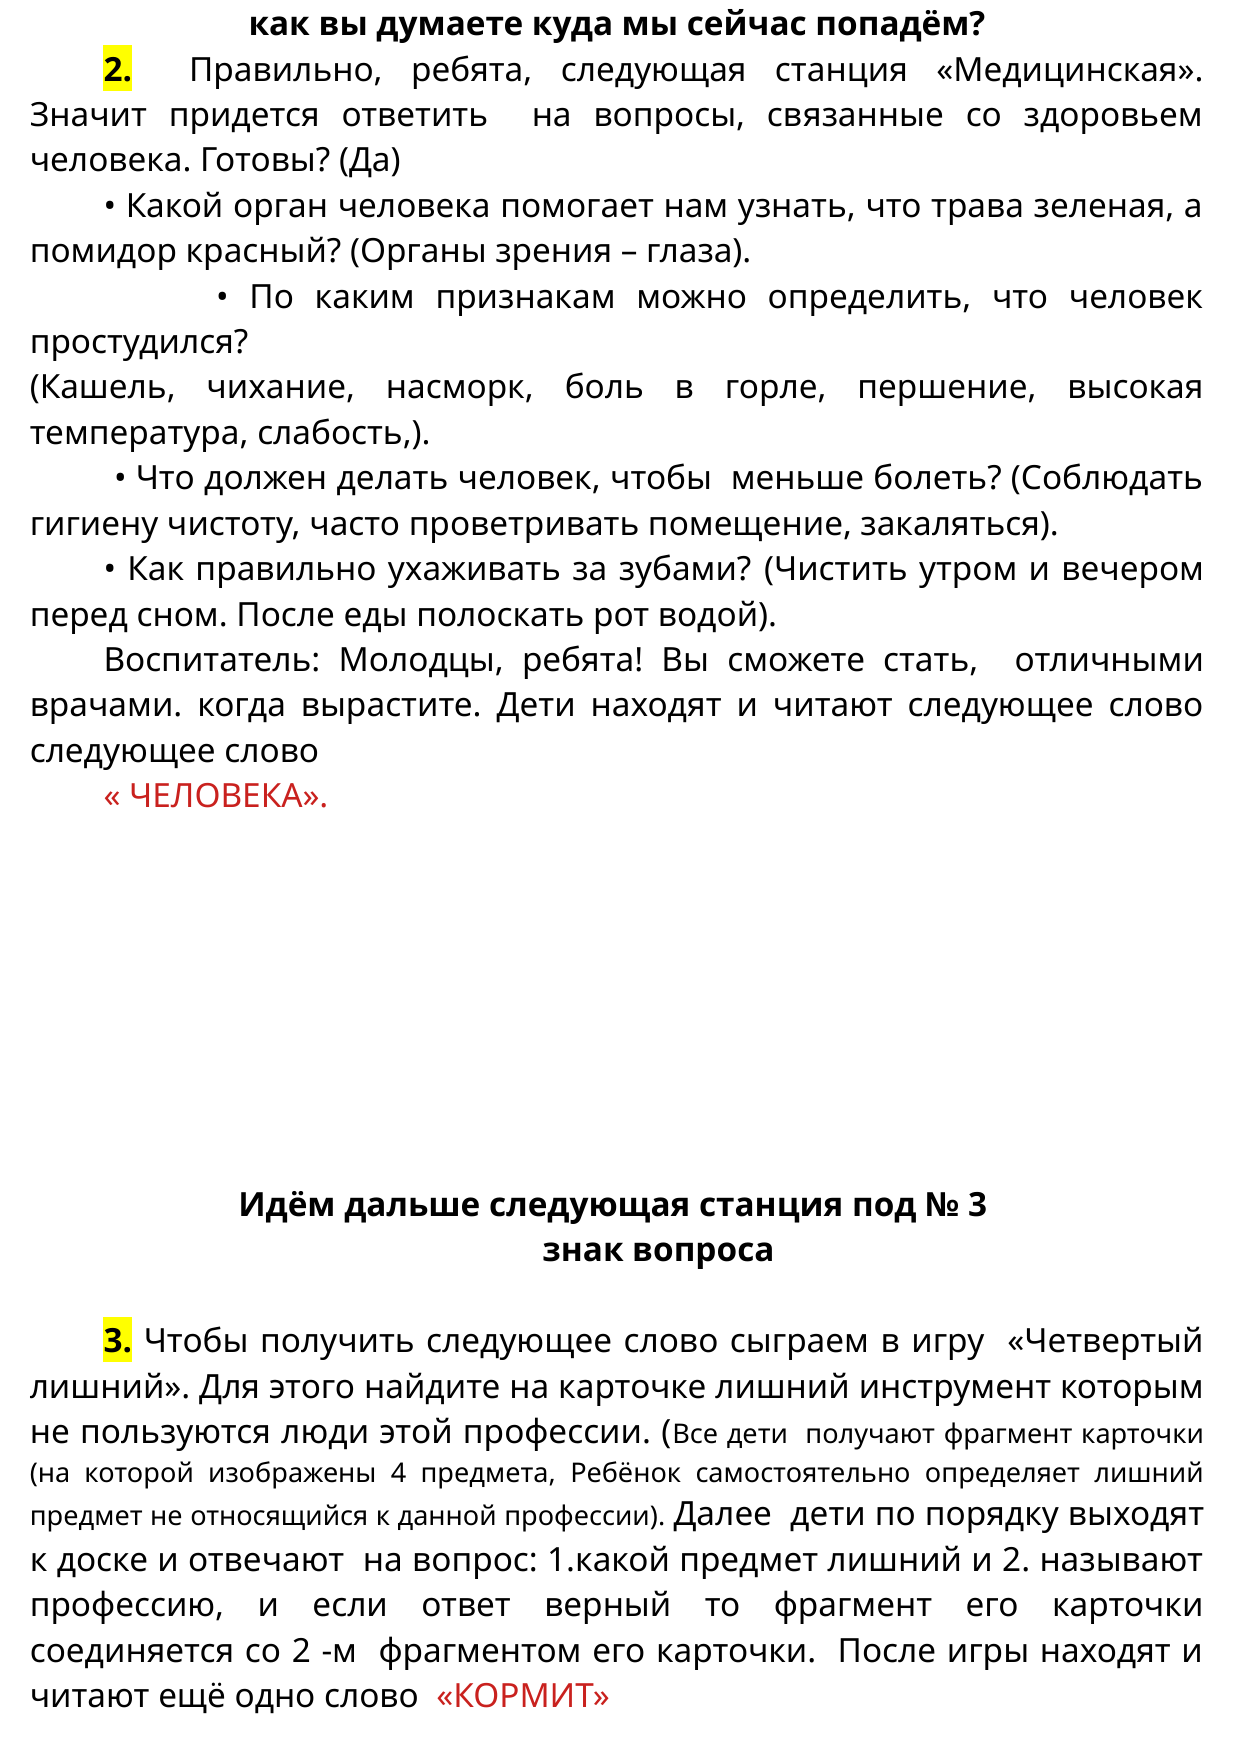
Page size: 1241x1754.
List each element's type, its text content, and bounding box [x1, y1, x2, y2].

text Идём дальше следующая станция под № 3 [29, 1181, 1204, 1226]
text 3. Чтобы получить следующее слово сыграем в игру «Четвертый лишний». Для этого найдите на карточке лишний инструмент которым не пользуются люди этой профессии. (Все дети получают фрагмент карточки (на которой изображены 4 предмета, Ребёнок самостоятельно определяет лишний предмет не относящийся к данной профессии). Далее дети по порядку выходят к доске и отвечают на вопрос: 1.какой предмет лишний и 2. называют профессию, и если ответ верный то фрагмент его карточки соединяется со 2 -м фрагментом его карточки. После игры находят и читают ещё одно слово «КОРМИТ» [29, 1317, 1204, 1717]
text (Кашель, чихание, насморк, боль в горле, першение, высокая температура, слабость,). [29, 363, 1204, 454]
text « ЧЕЛОВЕКА». [29, 772, 1204, 817]
text • Что должен делать человек, чтобы меньше болеть? (Соблюдать гигиену чистоту, часто проветривать помещение, закаляться). [29, 454, 1204, 545]
text 2. Правильно, ребята, следующая станция «Медицинская». Значит придется ответить на вопросы, связанные со здоровьем человека. Готовы? (Да) [29, 45, 1204, 182]
text как вы думаете куда мы сейчас попадём? [29, 0, 1204, 45]
text Воспитатель: Молодцы, ребята! Вы сможете стать, отличными врачами. когда вырастите. Дети находят и читают следующее слово следующее слово [29, 636, 1204, 772]
text • Какой орган человека помогает нам узнать, что трава зеленая, а помидор красный? (Органы зрения – глаза). [29, 182, 1204, 272]
text знак вопроса [29, 1226, 1204, 1272]
text • Как правильно ухаживать за зубами? (Чистить утром и вечером перед сном. После еды полоскать рот водой). [29, 545, 1204, 636]
text • По каким признакам можно определить, что человек простудился? [29, 272, 1204, 363]
